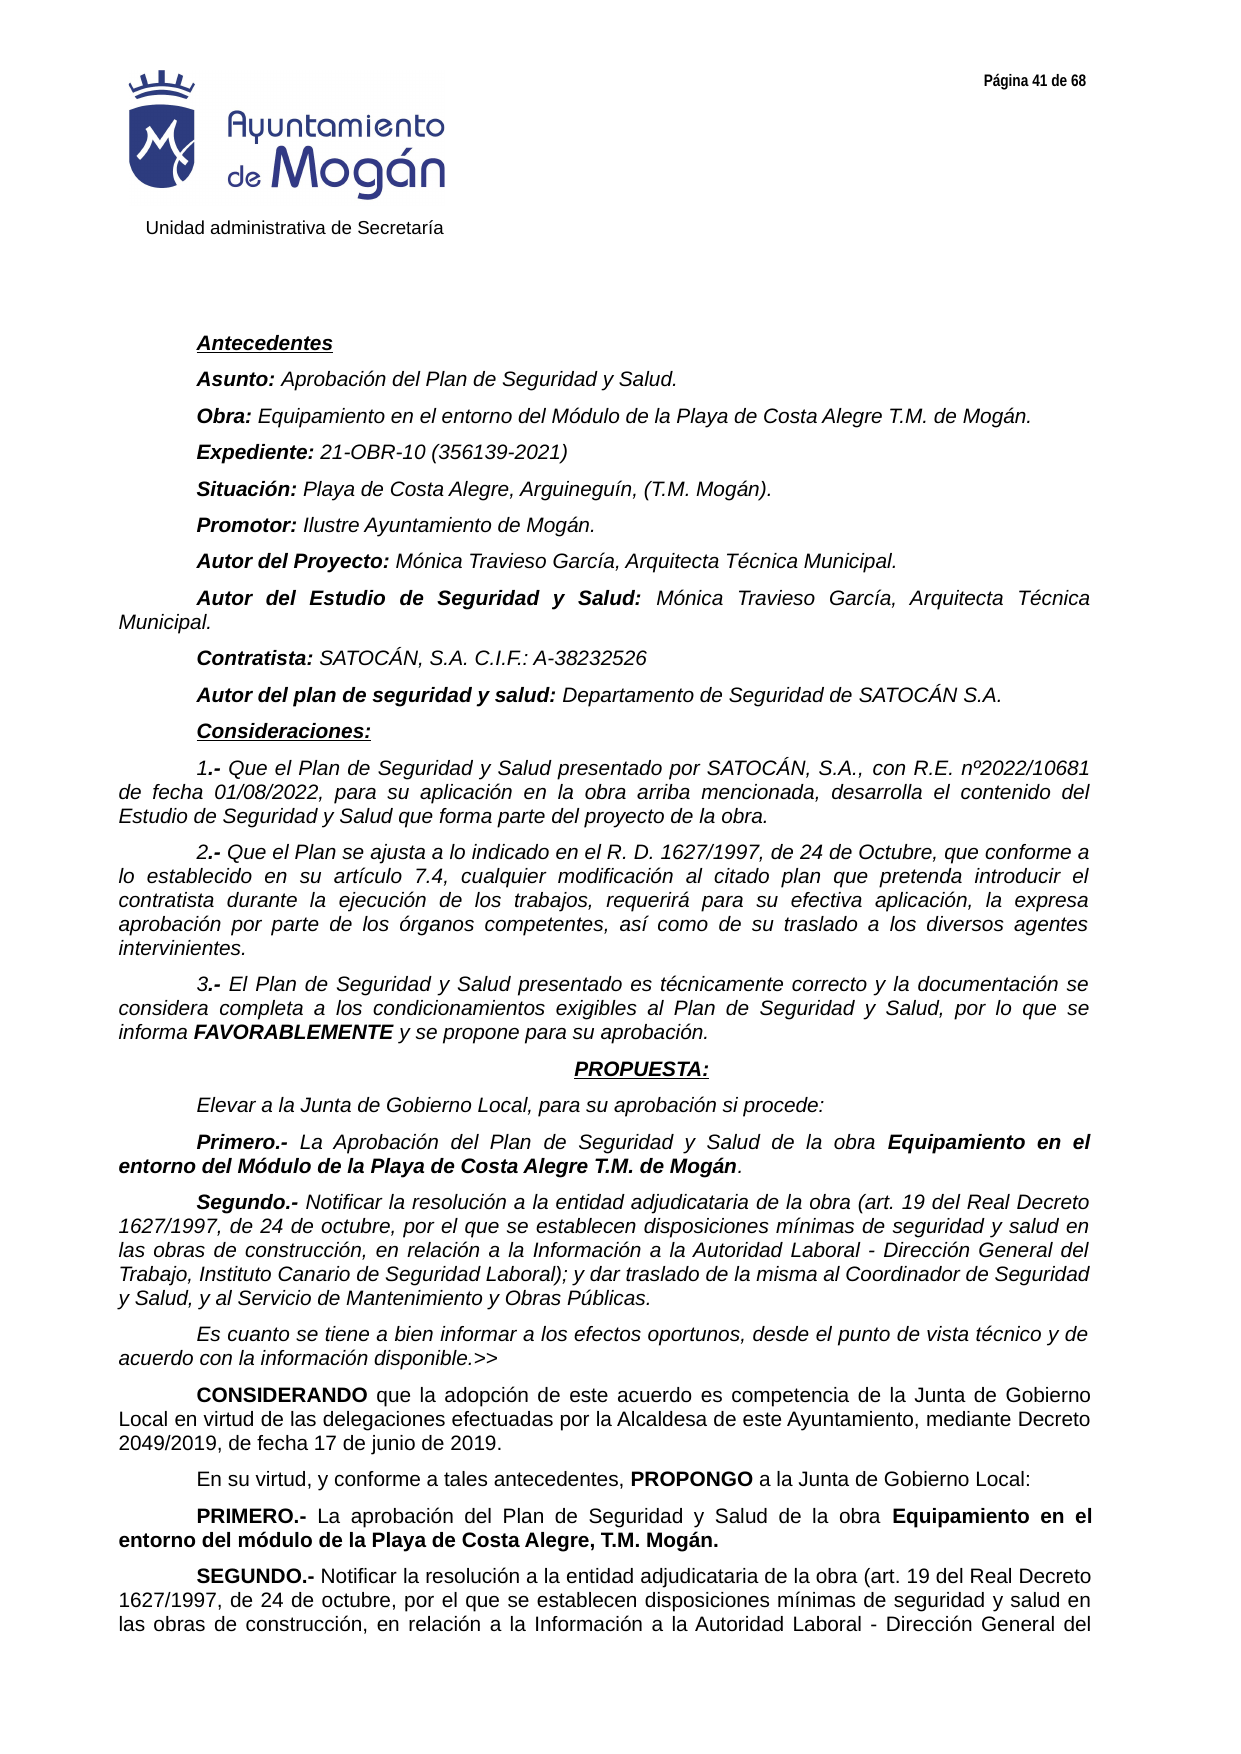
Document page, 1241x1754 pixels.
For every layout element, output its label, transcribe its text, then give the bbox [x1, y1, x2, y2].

text 1.- Que el Plan de Seguridad y Salud presentado por SATOCÁN, S.A., con R.E. nº2022/10681 de fecha 01/08/2022, para su aplicación en la obra arriba mencionada, desarrolla el contenido del Estudio de Seguridad y Salud que forma parte del proyecto de la obra. [118, 756, 1092, 827]
text Autor del Proyecto: Mónica Travieso García, Arquitecta Técnica Municipal. [118, 549, 1092, 573]
text 2.- Que el Plan se ajusta a lo indicado en el R. D. 1627/1997, de 24 de Octubre, que conforme a lo establecido en su artículo 7.4, cualquier modificación al citado plan que pretenda introducir el contratista durante la ejecución de los trabajos, requerirá para su efectiva aplicación, la expresa aprobación por parte de los órganos competentes, así como de su traslado a los diversos agentes intervinientes. [118, 840, 1092, 960]
text CONSIDERANDO que la adopción de este acuerdo es competencia de la Junta de Gobierno Local en virtud de las delegaciones efectuadas por la Alcaldesa de este Ayuntamiento, mediante Decreto 2049/2019, de fecha 17 de junio de 2019. [118, 1383, 1092, 1454]
text Segundo.- Notificar la resolución a la entidad adjudicataria de la obra (art. 19 del Real Decreto 1627/1997, de 24 de octubre, por el que se establecen disposiciones mínimas de seguridad y salud en las obras de construcción, en relación a la Información a la Autoridad Laboral - Dirección General del Trabajo, Instituto Canario de Seguridad Laboral); y dar traslado de la misma al Coordinador de Seguridad y Salud, y al Servicio de Mantenimiento y Obras Públicas. [118, 1190, 1092, 1310]
text 3.- El Plan de Seguridad y Salud presentado es técnicamente correcto y la documentación se considera completa a los condicionamientos exigibles al Plan de Seguridad y Salud, por lo que se informa FAVORABLEMENTE y se propone para su aprobación. [118, 972, 1092, 1044]
text Es cuanto se tiene a bien informar a los efectos oportunos, desde el punto de vista técnico y de acuerdo con la información disponible.>> [118, 1322, 1092, 1370]
text Elevar a la Junta de Gobierno Local, para su aprobación si procede: [118, 1093, 1092, 1117]
text Expediente: 21-OBR-10 (356139-2021) [118, 440, 1092, 464]
text En su virtud, y conforme a tales antecedentes, PROPONGO a la Junta de Gobierno Local: [118, 1467, 1092, 1491]
text Obra: Equipamiento en el entorno del Módulo de la Playa de Costa Alegre T.M. de Mogán. [118, 403, 1092, 427]
text Consideraciones: [118, 719, 1092, 743]
text Asunto: Aprobación del Plan de Seguridad y Salud. [118, 367, 1092, 391]
text Situación: Playa de Costa Alegre, Arguineguín, (T.M. Mogán). [118, 476, 1092, 500]
text SEGUNDO.- Notificar la resolución a la entidad adjudicataria de la obra (art. 19 del Real Decreto 1627/1997, de 24 de octubre, por el que se establecen disposiciones mínimas de seguridad y salud en las obras de construcción, en relación a la Información a la Autoridad Laboral - Dirección General del [118, 1564, 1092, 1636]
text PROPUESTA: [118, 1057, 1092, 1081]
text Autor del plan de seguridad y salud: Departamento de Seguridad de SATOCÁN S.A. [118, 683, 1092, 707]
text Promotor: Ilustre Ayuntamiento de Mogán. [118, 513, 1092, 537]
text Autor del Estudio de Seguridad y Salud: Mónica Travieso García, Arquitecta Técnica Municipal. [118, 586, 1092, 634]
text Primero.- La Aprobación del Plan de Seguridad y Salud de la obra Equipamiento en el entorno del Módulo de la Playa de Costa Alegre T.M. de Mogán. [118, 1129, 1092, 1177]
text Antecedentes [118, 331, 1092, 354]
text Contratista: SATOCÁN, S.A. C.I.F.: A-38232526 [118, 646, 1092, 670]
picture [128, 70, 445, 206]
text PRIMERO.- La aprobación del Plan de Seguridad y Salud de la obra Equipamiento en el entorno del módulo de la Playa de Costa Alegre, T.M. Mogán. [118, 1503, 1092, 1551]
